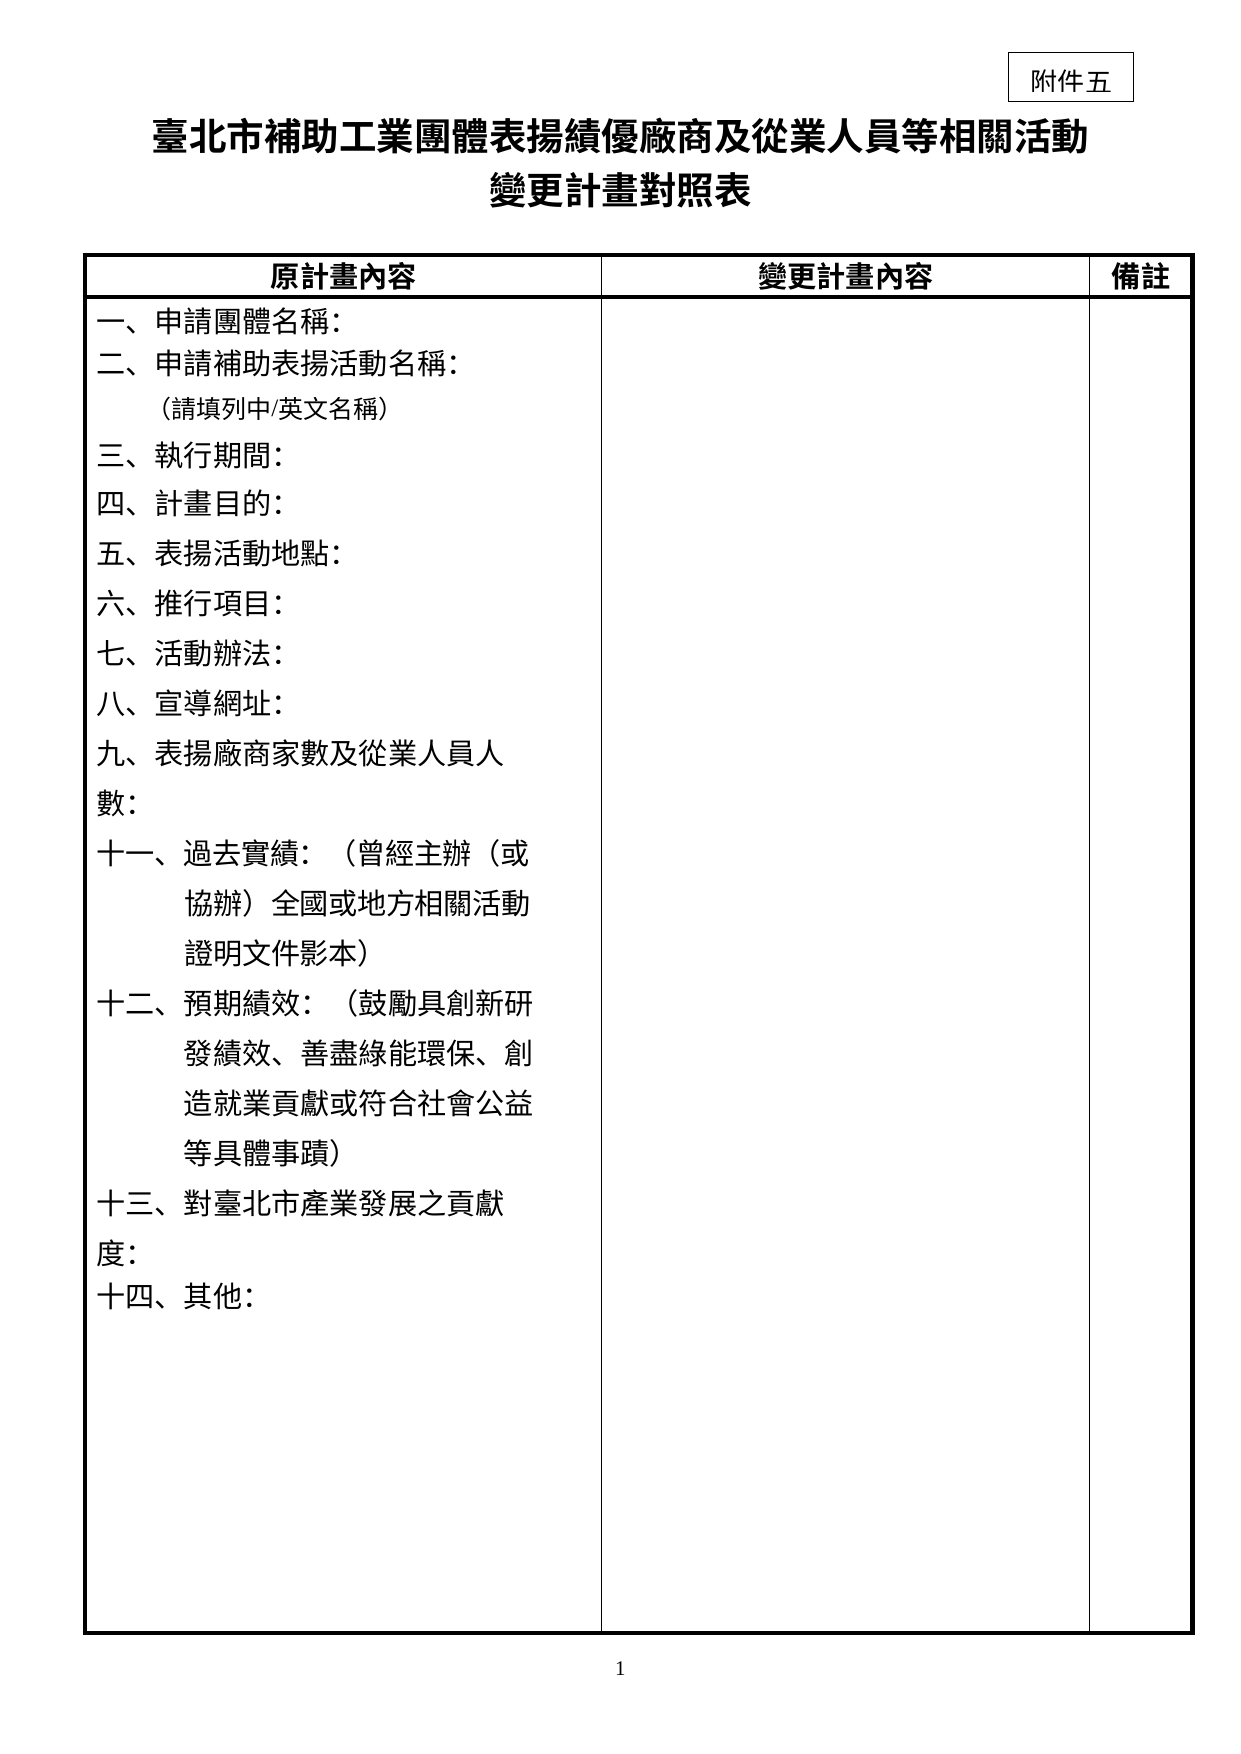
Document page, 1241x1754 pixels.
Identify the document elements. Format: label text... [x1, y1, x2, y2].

text 附件五九 [1018, 61, 1124, 92]
text 變更計畫對照表 [118, 161, 1122, 215]
text 臺北市補助工業團體表揚績優廠商及從業人員等相關活動 [118, 106, 1122, 161]
text [1009, 53, 1133, 101]
table_cell 一、申請團體名稱： 二、申請補助表揚活動名稱： （請填列中/英文名稱） 三、執行期間： 四、計畫目的： 五、表揚活動地點： 六、推行項目： 七、活動辦法： 八、宣導網址： 九、表揚廠商家數及從業人員人數： 十一、過去實績：（曾經主辦（或協辦）全國或地方相關活動證明文件影本） 十二、預期績效：（鼓勵具創新研發績效、善盡綠能環保、創造就業貢獻或符合社會公益等具體事蹟） 十三、對臺北市產業發展之貢獻度： 十四、其他： [87, 299, 601, 1631]
text 附件五九 [1095, 82, 1104, 91]
table_header 變更計畫內容 [602, 257, 1089, 294]
table_header 原計畫內容 [87, 257, 601, 294]
table_cell [602, 299, 1089, 1631]
table_header 備註 [1090, 257, 1190, 294]
table_cell [1090, 299, 1190, 1631]
